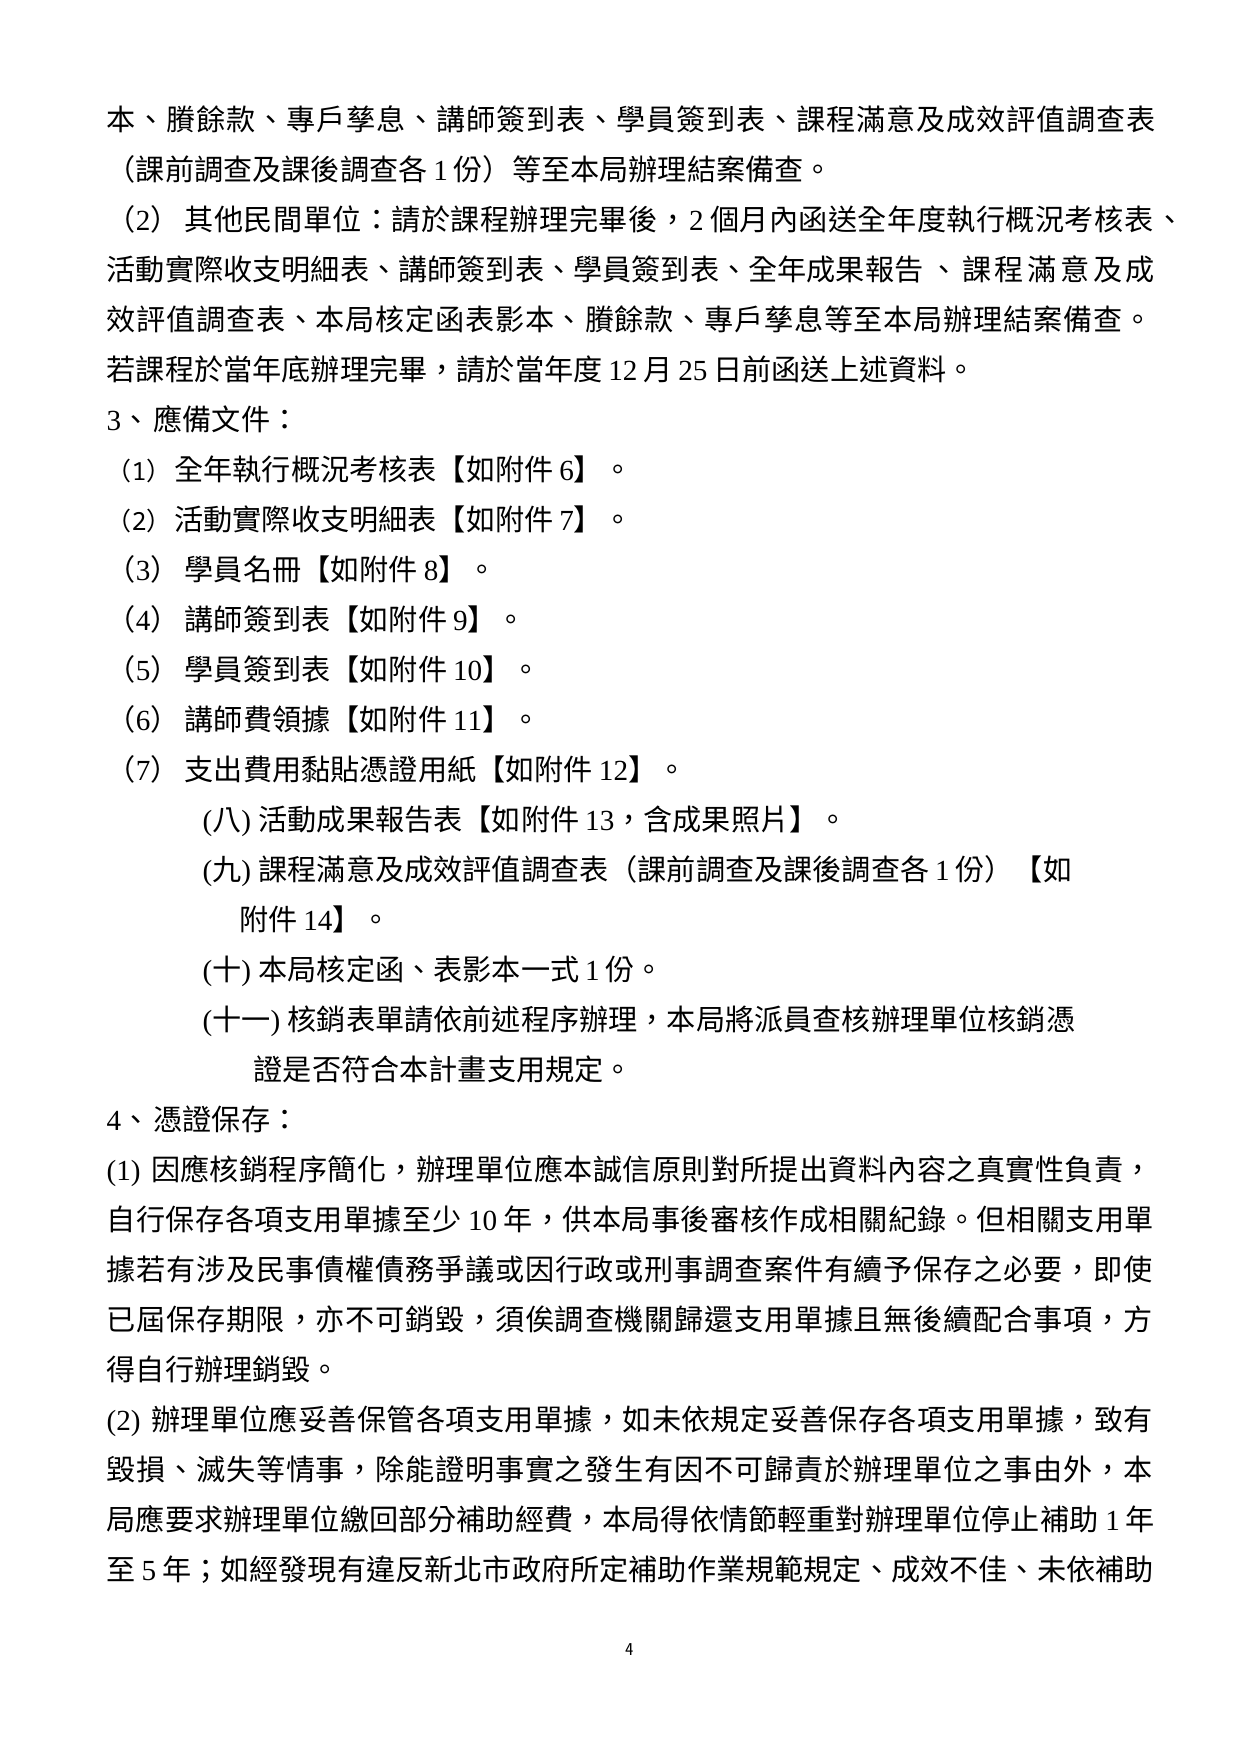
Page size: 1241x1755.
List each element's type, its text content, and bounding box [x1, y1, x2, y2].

list 全年執行概況考核表【如附件6】。 [106, 439, 1102, 489]
list 學員名冊【如附件8】。 [106, 539, 1102, 589]
list 本、賸餘款、專戶孳息、講師簽到表、學員簽到表、課程滿意及成效評值調查表（課前調查及課後調查各1份）等至本局辦理結案備查。 [106, 89, 1158, 189]
list 辦理單位應妥善保管各項支用單據，如未依規定妥善保存各項支用單據，致有毀損、滅失等情事，除能證明事實之發生有因不可歸責於辦理單位之事由外，本局應要求辦理單位繳回部分補助經費，本局得依情節輕重對辦理單位停止補助1年至5年；如經發現有違反新北市政府所定補助作業規範規定、成效不佳、未依補助 [106, 1389, 1155, 1589]
list 憑證保存： [106, 1089, 1102, 1139]
text (八) 活動成果報告表【如附件13，含成果照片】。 [195, 789, 1102, 839]
list 學員簽到表【如附件10】。 [106, 639, 1102, 689]
text 附件14】。 [195, 889, 1102, 939]
list 支出費用黏貼憑證用紙【如附件12】。 [106, 739, 1102, 789]
text (十一) 核銷表單請依前述程序辦理，本局將派員查核辦理單位核銷憑 [195, 989, 1102, 1039]
text (十) 本局核定函、表影本一式1份。 [195, 939, 1102, 989]
list 其他民間單位：請於課程辦理完畢後，2個月內函送全年度執行概況考核表、活動實際收支明細表、講師簽到表、學員簽到表、全年成果報告 、課程滿意及成效評值調查表、本局核定函表影本、賸餘款、專戶孳息等至本局辦理結案備查。若課程於當年底辦理完畢，請於當年度12月25日前函送上述資料。 [106, 189, 1155, 389]
list 應備文件： [106, 389, 1143, 439]
list 因應核銷程序簡化，辦理單位應本誠信原則對所提出資料內容之真實性負責，自行保存各項支用單據至少10年，供本局事後審核作成相關紀錄。但相關支用單據若有涉及民事債權債務爭議或因行政或刑事調查案件有續予保存之必要，即使已屆保存期限，亦不可銷毀，須俟調查機關歸還支用單據且無後續配合事項，方得自行辦理銷毀。 [106, 1139, 1155, 1389]
list 講師費領據【如附件11】。 [106, 689, 1102, 739]
list 活動實際收支明細表【如附件7】。 [106, 489, 1102, 539]
text (九) 課程滿意及成效評值調查表（課前調查及課後調查各1份）【如 [195, 839, 1102, 889]
list 講師簽到表【如附件9】。 [106, 589, 1102, 639]
text 證是否符合本計畫支用規定。 [195, 1039, 1102, 1089]
